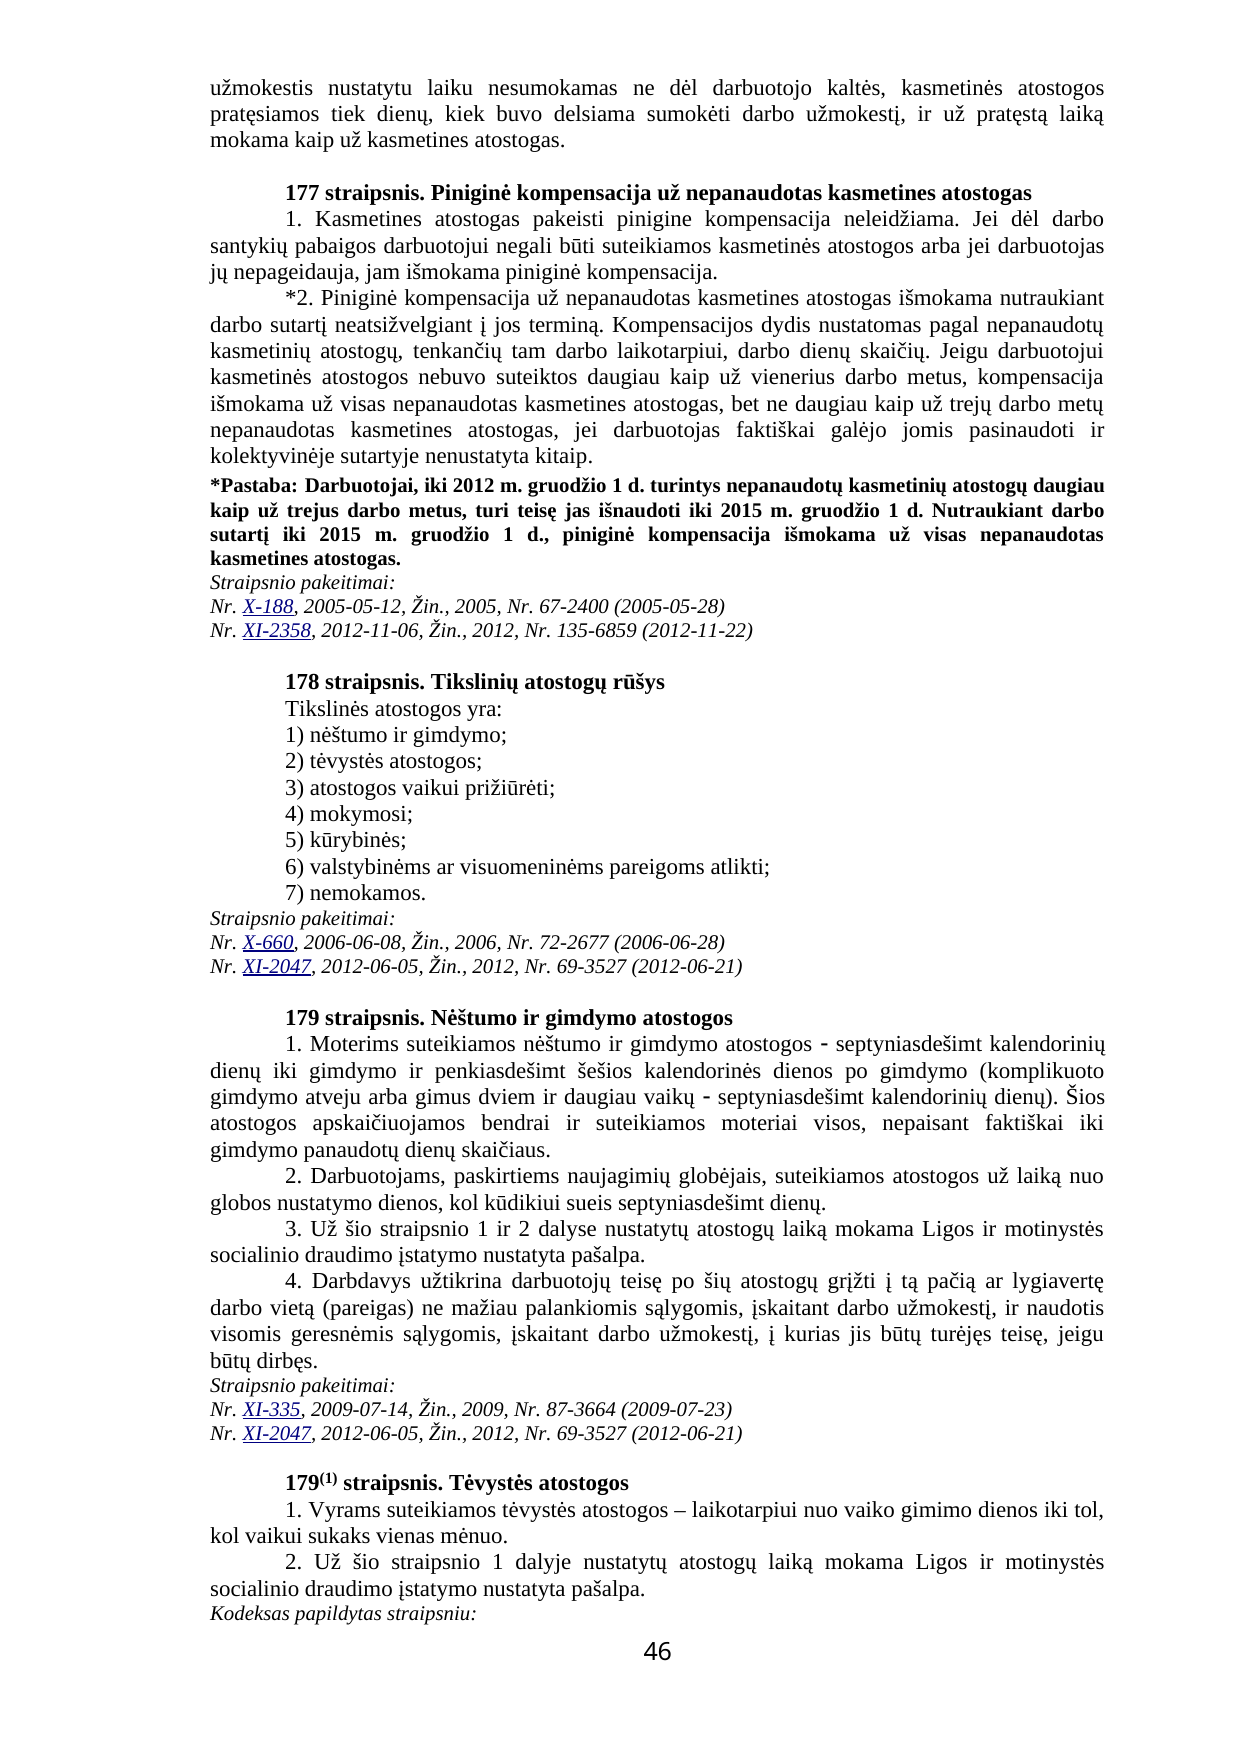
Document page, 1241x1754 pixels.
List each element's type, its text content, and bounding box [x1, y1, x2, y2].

text 179(1) straipsnis. Tėvystės atostogos [210, 1469, 1106, 1496]
text 179 straipsnis. Nėštumo ir gimdymo atostogos [210, 1004, 1106, 1030]
text *2. Piniginė kompensacija už nepanaudotas kasmetines atostogas išmokama nutraukiant darbo sutartį neatsižvelgiant į jos terminą. Kompensacijos dydis nustatomas pagal nepanaudotų kasmetinių atostogų, tenkančių tam darbo laikotarpiui, darbo dienų skaičių. Jeigu darbuotojui kasmetinės atostogos nebuvo suteiktos daugiau kaip už vienerius darbo metus, kompensacija išmokama už visas nepanaudotas kasmetines atostogas, bet ne daugiau kaip už trejų darbo metų nepanaudotas kasmetines atostogas, jei darbuotojas faktiškai galėjo jomis pasinaudoti ir kolektyvinėje sutartyje nenustatyta kitaip. [210, 284, 1106, 469]
text Nr. XI-2047, 2012-06-05, Žin., 2012, Nr. 69-3527 (2012-06-21) [210, 954, 1106, 978]
text *Pastaba: Darbuotojai, iki 2012 m. gruodžio 1 d. turintys nepanaudotų kasmetinių atostogų daugiau kaip už trejus darbo metus, turi teisę jas išnaudoti iki 2015 m. gruodžio 1 d. Nutraukiant darbo sutartį iki 2015 m. gruodžio 1 d., piniginė kompensacija išmokama už visas nepanaudotas kasmetines atostogas. [210, 469, 1106, 570]
text 7) nemokamos. [210, 879, 1106, 906]
text 6) valstybinėms ar visuomeninėms pareigoms atlikti; [210, 853, 1106, 879]
text 1. Kasmetines atostogas pakeisti pinigine kompensacija neleidžiama. Jei dėl darbo santykių pabaigos darbuotojui negali būti suteikiamos kasmetinės atostogos arba jei darbuotojas jų nepageidauja, jam išmokama piniginė kompensacija. [210, 205, 1106, 284]
text 2) tėvystės atostogos; [210, 747, 1106, 774]
text Nr. X-660, 2006-06-08, Žin., 2006, Nr. 72-2677 (2006-06-28) [210, 929, 1106, 954]
text 1. Vyrams suteikiamos tėvystės atostogos – laikotarpiui nuo vaiko gimimo dienos iki tol, kol vaikui sukaks vienas mėnuo. [210, 1496, 1106, 1548]
text Nr. XI-335, 2009-07-14, Žin., 2009, Nr. 87-3664 (2009-07-23) [210, 1397, 1106, 1421]
text Nr. XI-2047, 2012-06-05, Žin., 2012, Nr. 69-3527 (2012-06-21) [210, 1421, 1106, 1445]
text Nr. X-188, 2005-05-12, Žin., 2005, Nr. 67-2400 (2005-05-28) [210, 594, 1106, 618]
text 177 straipsnis. Piniginė kompensacija už nepanaudotas kasmetines atostogas [210, 179, 1106, 205]
text 2. Už šio straipsnio 1 dalyje nustatytų atostogų laiką mokama Ligos ir motinystės socialinio draudimo įstatymo nustatyta pašalpa. [210, 1548, 1106, 1601]
text 4. Darbdavys užtikrina darbuotojų teisę po šių atostogų grįžti į tą pačią ar lygiavertę darbo vietą (pareigas) ne mažiau palankiomis sąlygomis, įskaitant darbo užmokestį, ir naudotis visomis geresnėmis sąlygomis, įskaitant darbo užmokestį, į kurias jis būtų turėjęs teisę, jeigu būtų dirbęs. [210, 1268, 1106, 1373]
text 1) nėštumo ir gimdymo; [210, 721, 1106, 747]
text Nr. XI-2358, 2012-11-06, Žin., 2012, Nr. 135-6859 (2012-11-22) [210, 618, 1106, 642]
text Tikslinės atostogos yra: [210, 695, 1106, 721]
text 2. Darbuotojams, paskirtiems naujagimių globėjais, suteikiamos atostogos už laiką nuo globos nustatymo dienos, kol kūdikiui sueis septyniasdešimt dienų. [210, 1162, 1106, 1215]
text 5) kūrybinės; [210, 826, 1106, 853]
text Kodeksas papildytas straipsniu: [210, 1601, 1106, 1625]
text užmokestis nustatytu laiku nesumokamas ne dėl darbuotojo kaltės, kasmetinės atostogos pratęsiamos tiek dienų, kiek buvo delsiama sumokėti darbo užmokestį, ir už pratęstą laiką mokama kaip už kasmetines atostogas. [210, 73, 1106, 153]
text 1. Moterims suteikiamos nėštumo ir gimdymo atostogos  septyniasdešimt kalendorinių dienų iki gimdymo ir penkiasdešimt šešios kalendorinės dienos po gimdymo (komplikuoto gimdymo atveju arba gimus dviem ir daugiau vaikų  septyniasdešimt kalendorinių dienų). Šios atostogos apskaičiuojamos bendrai ir suteikiamos moteriai visos, nepaisant faktiškai iki gimdymo panaudotų dienų skaičiaus. [210, 1030, 1106, 1162]
text Straipsnio pakeitimai: [210, 570, 1106, 594]
text 3. Už šio straipsnio 1 ir 2 dalyse nustatytų atostogų laiką mokama Ligos ir motinystės socialinio draudimo įstatymo nustatyta pašalpa. [210, 1215, 1106, 1268]
text 178 straipsnis. Tikslinių atostogų rūšys [210, 668, 1106, 695]
text Straipsnio pakeitimai: [210, 1373, 1106, 1397]
text 4) mokymosi; [210, 800, 1106, 826]
text Straipsnio pakeitimai: [210, 906, 1106, 929]
text 3) atostogos vaikui prižiūrėti; [210, 774, 1106, 800]
